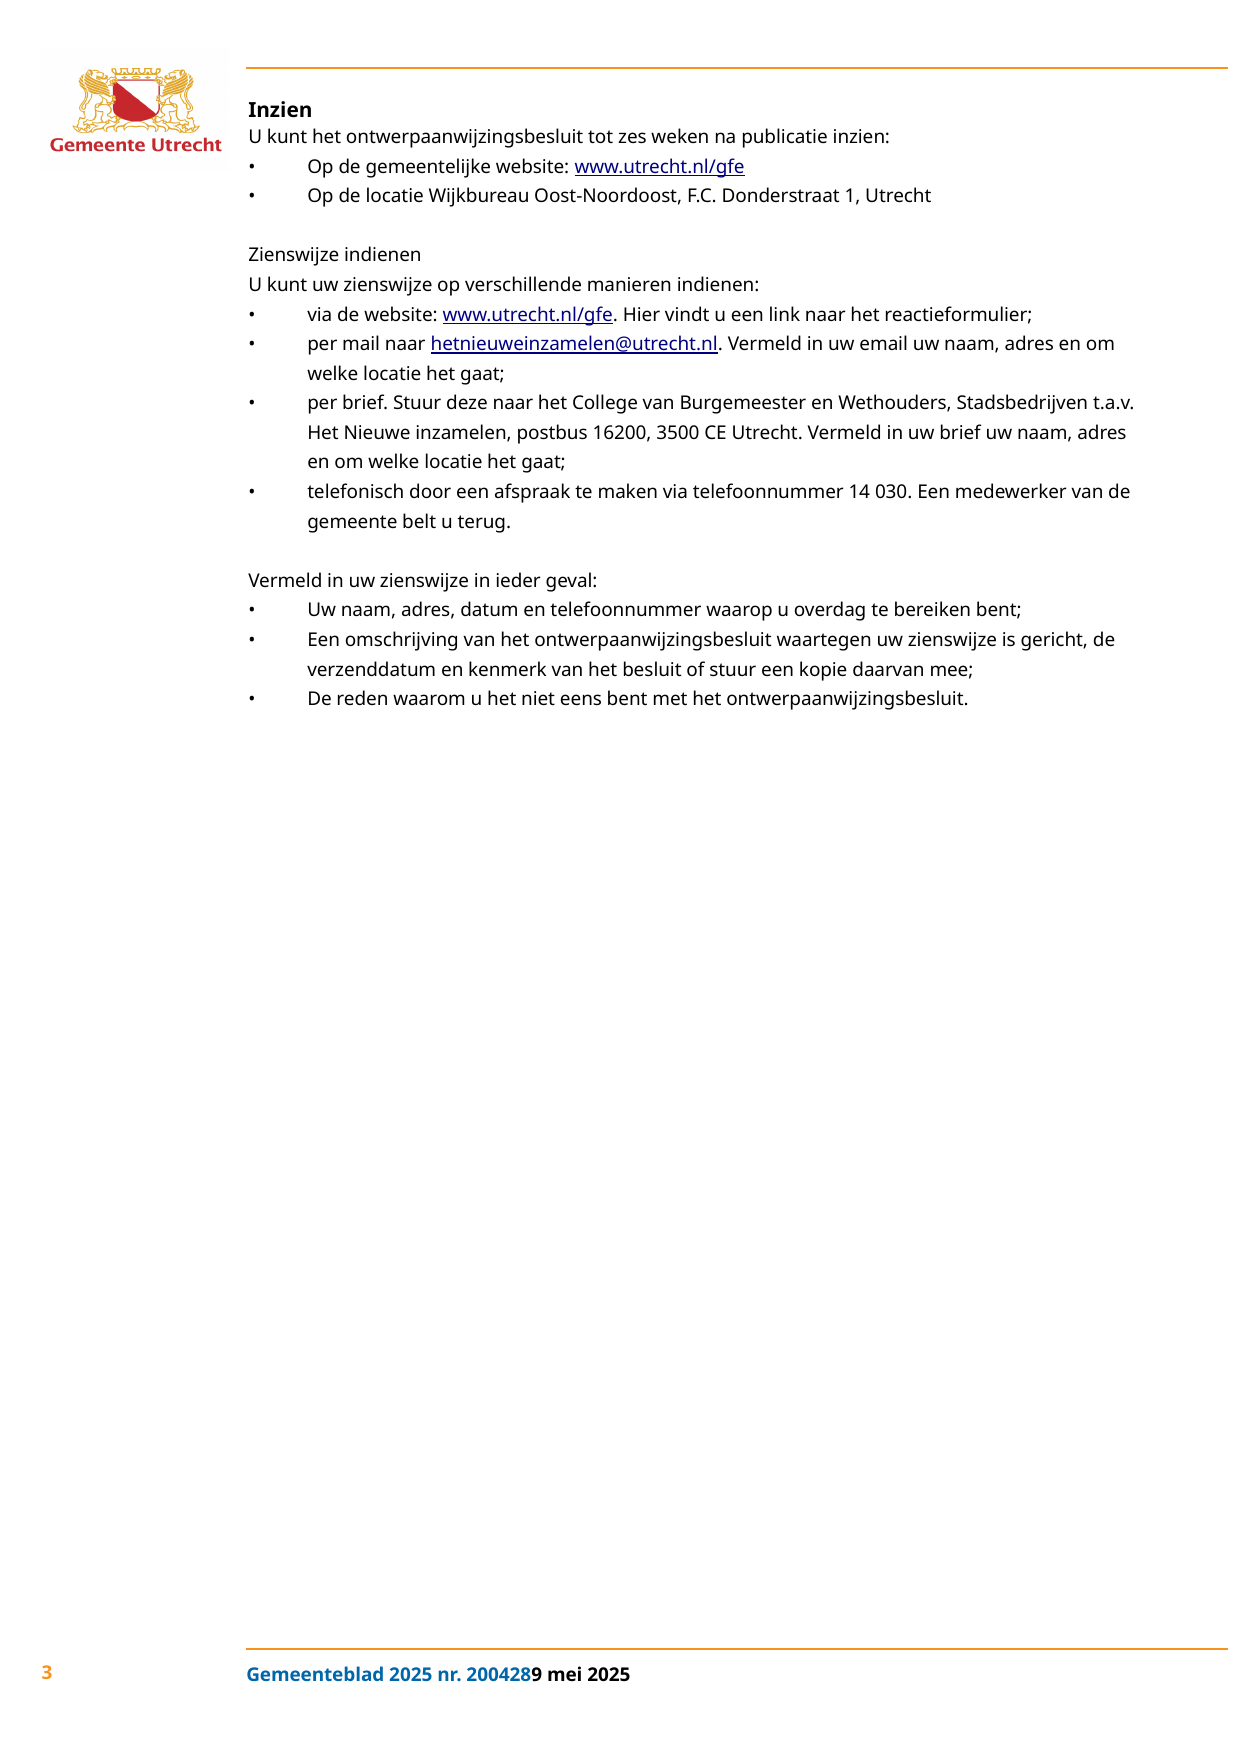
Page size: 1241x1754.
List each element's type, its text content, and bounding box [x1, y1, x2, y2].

picture [41, 47, 231, 172]
list telefonisch door een afspraak te maken via telefoonnummer 14 030. Een medewerker van de gemeente belt u terug. [248, 478, 1152, 534]
text Vermeld in uw zienswijze in ieder geval: [248, 567, 1152, 593]
text Zienswijze indienen [248, 242, 1152, 267]
list De reden waarom u het niet eens bent met het ontwerpaanwijzingsbesluit. [248, 685, 1152, 711]
list Op de gemeentelijke website: www.utrecht.nl/gfe [248, 153, 1152, 179]
text U kunt het ontwerpaanwijzingsbesluit tot zes weken na publicatie inzien: [248, 123, 1152, 149]
list per brief. Stuur deze naar het College van Burgemeester en Wethouders, Stadsbedrijven t.a.v. Het Nieuwe inzamelen, postbus 16200, 3500 CE Utrecht. Vermeld in uw brief uw naam, adres en om welke locatie het gaat; [248, 389, 1152, 474]
list Een omschrijving van het ontwerpaanwijzingsbesluit waartegen uw zienswijze is gericht, de verzenddatum en kenmerk van het besluit of stuur een kopie daarvan mee; [248, 626, 1152, 682]
text Inzien [248, 95, 1152, 123]
list Op de locatie Wijkbureau Oost-Noordoost, F.C. Donderstraat 1, Utrecht [248, 182, 1152, 208]
list per mail naar hetnieuweinzamelen@utrecht.nl. Vermeld in uw email uw naam, adres en om welke locatie het gaat; [248, 330, 1152, 386]
list Uw naam, adres, datum en telefoonnummer waarop u overdag te bereiken bent; [248, 597, 1152, 622]
text U kunt uw zienswijze op verschillende manieren indienen: [248, 271, 1152, 297]
list via de website: www.utrecht.nl/gfe. Hier vindt u een link naar het reactieformulier; [248, 301, 1152, 327]
